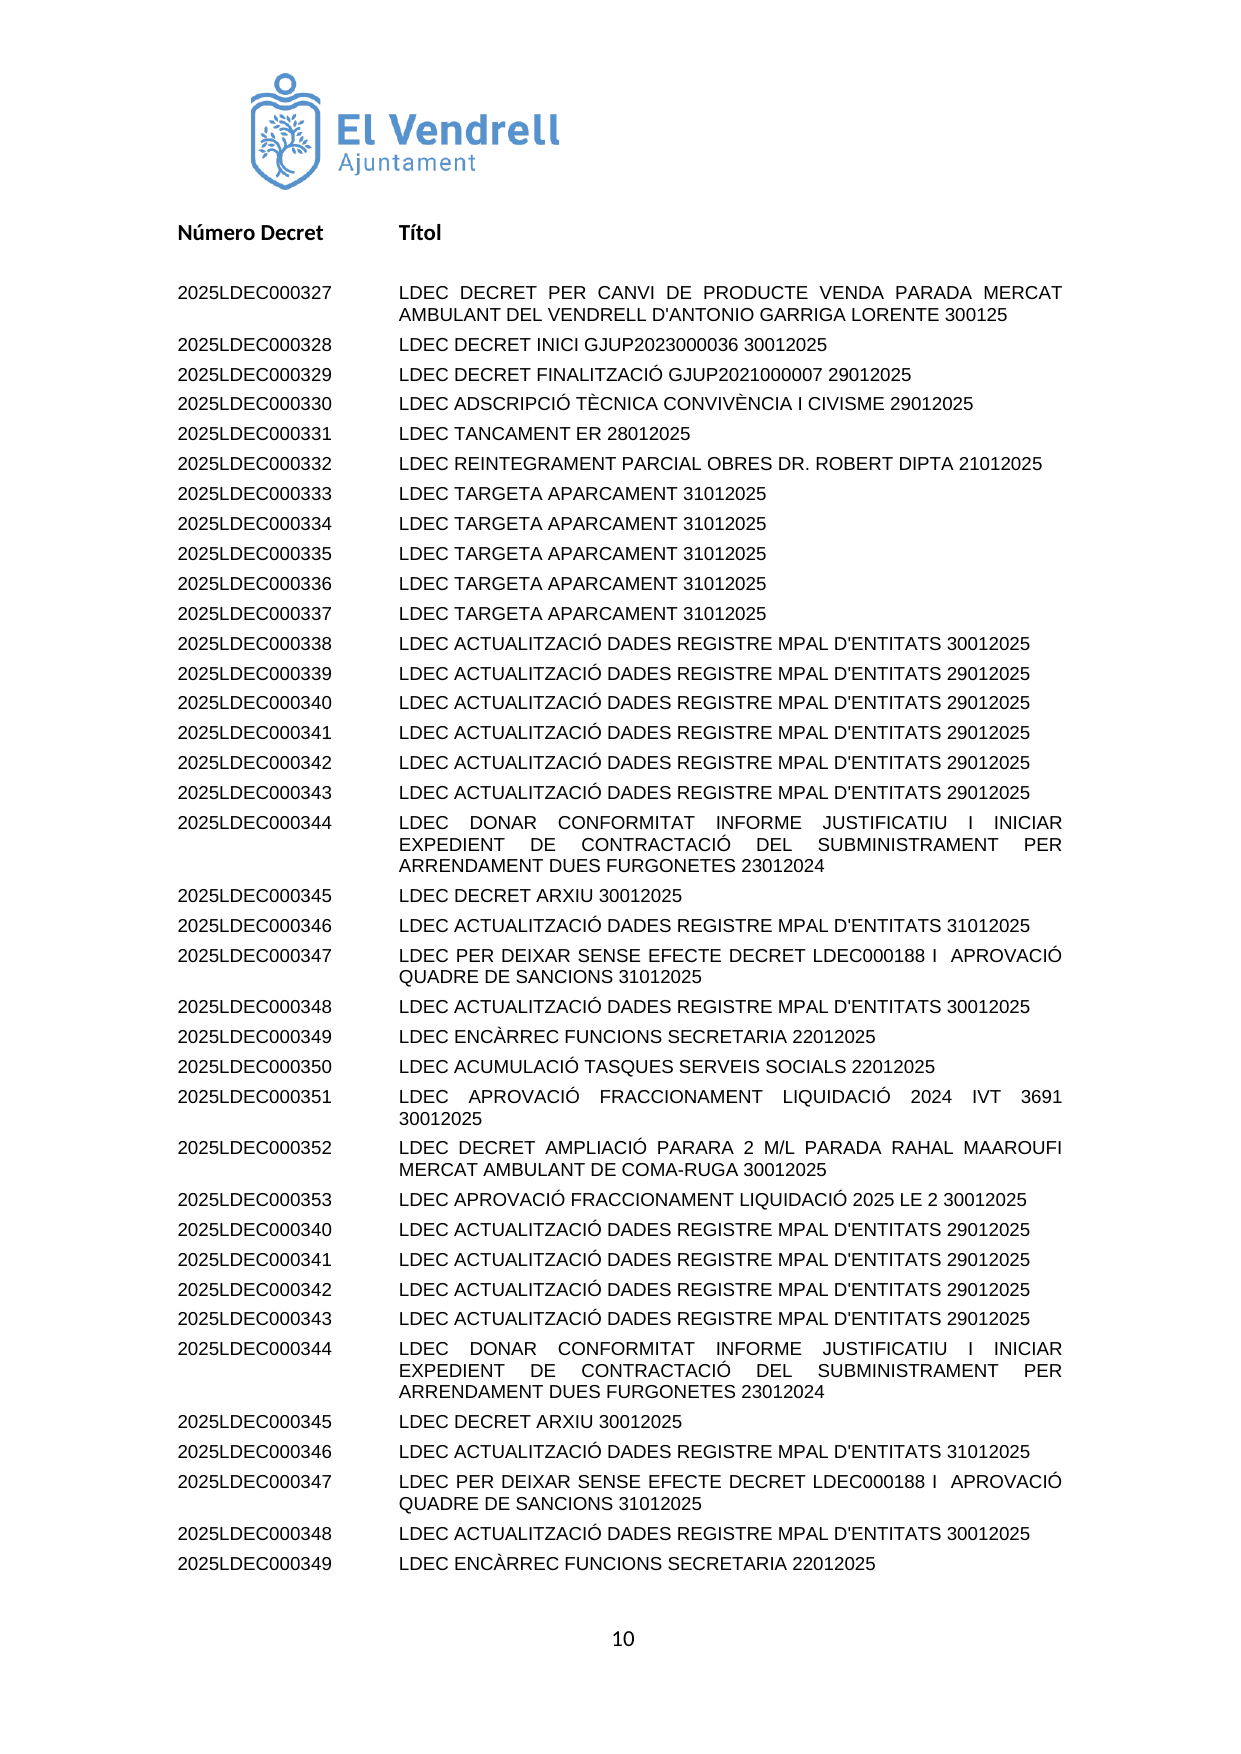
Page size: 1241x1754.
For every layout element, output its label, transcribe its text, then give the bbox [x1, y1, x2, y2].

text 2025LDEC000330 LDEC ADSCRIPCIÓ TÈCNICA CONVIVÈNCIA I CIVISME 29012025 [177, 393, 1063, 415]
text 2025LDEC000347 LDEC PER DEIXAR SENSE EFECTE DECRET LDEC000188 I APROVACIÓ QUADRE DE SANCIONS 31012025 [177, 1471, 1063, 1514]
text 2025LDEC000351 LDEC APROVACIÓ FRACCIONAMENT LIQUIDACIÓ 2024 IVT 3691 30012025 [177, 1086, 1063, 1129]
text 2025LDEC000348 LDEC ACTUALITZACIÓ DADES REGISTRE MPAL D'ENTITATS 30012025 [177, 1522, 1063, 1544]
picture [251, 73, 560, 190]
text 2025LDEC000345 LDEC DECRET ARXIU 30012025 [177, 885, 1063, 906]
text 2025LDEC000334 LDEC TARGETA APARCAMENT 31012025 [177, 513, 1063, 534]
text 2025LDEC000348 LDEC ACTUALITZACIÓ DADES REGISTRE MPAL D'ENTITATS 30012025 [177, 996, 1063, 1018]
text 2025LDEC000342 LDEC ACTUALITZACIÓ DADES REGISTRE MPAL D'ENTITATS 29012025 [177, 752, 1063, 773]
text 2025LDEC000327 LDEC DECRET PER CANVI DE PRODUCTE VENDA PARADA MERCAT AMBULANT DEL VENDRELL D'ANTONIO GARRIGA LORENTE 300125 [177, 282, 1063, 325]
text 2025LDEC000336 LDEC TARGETA APARCAMENT 31012025 [177, 573, 1063, 594]
text 2025LDEC000353 LDEC APROVACIÓ FRACCIONAMENT LIQUIDACIÓ 2025 LE 2 30012025 [177, 1189, 1063, 1210]
text 2025LDEC000340 LDEC ACTUALITZACIÓ DADES REGISTRE MPAL D'ENTITATS 29012025 [177, 692, 1063, 714]
text 2025LDEC000342 LDEC ACTUALITZACIÓ DADES REGISTRE MPAL D'ENTITATS 29012025 [177, 1278, 1063, 1300]
text 2025LDEC000346 LDEC ACTUALITZACIÓ DADES REGISTRE MPAL D'ENTITATS 31012025 [177, 915, 1063, 936]
text 2025LDEC000343 LDEC ACTUALITZACIÓ DADES REGISTRE MPAL D'ENTITATS 29012025 [177, 782, 1063, 803]
text 2025LDEC000341 LDEC ACTUALITZACIÓ DADES REGISTRE MPAL D'ENTITATS 29012025 [177, 1248, 1063, 1270]
text 2025LDEC000349 LDEC ENCÀRREC FUNCIONS SECRETARIA 22012025 [177, 1026, 1063, 1047]
text 2025LDEC000335 LDEC TARGETA APARCAMENT 31012025 [177, 543, 1063, 564]
text 2025LDEC000344 LDEC DONAR CONFORMITAT INFORME JUSTIFICATIU I INICIAR EXPEDIENT DE CONTRACTACIÓ DEL SUBMINISTRAMENT PER ARRENDAMENT DUES FURGONETES 23012024 [177, 812, 1063, 876]
text 2025LDEC000340 LDEC ACTUALITZACIÓ DADES REGISTRE MPAL D'ENTITATS 29012025 [177, 1218, 1063, 1240]
text 2025LDEC000333 LDEC TARGETA APARCAMENT 31012025 [177, 483, 1063, 504]
text 2025LDEC000344 LDEC DONAR CONFORMITAT INFORME JUSTIFICATIU I INICIAR EXPEDIENT DE CONTRACTACIÓ DEL SUBMINISTRAMENT PER ARRENDAMENT DUES FURGONETES 23012024 [177, 1338, 1063, 1403]
text 2025LDEC000343 LDEC ACTUALITZACIÓ DADES REGISTRE MPAL D'ENTITATS 29012025 [177, 1308, 1063, 1330]
text 2025LDEC000331 LDEC TANCAMENT ER 28012025 [177, 423, 1063, 445]
text 2025LDEC000338 LDEC ACTUALITZACIÓ DADES REGISTRE MPAL D'ENTITATS 30012025 [177, 632, 1063, 654]
text 2025LDEC000347 LDEC PER DEIXAR SENSE EFECTE DECRET LDEC000188 I APROVACIÓ QUADRE DE SANCIONS 31012025 [177, 944, 1063, 988]
text 2025LDEC000329 LDEC DECRET FINALITZACIÓ GJUP2021000007 29012025 [177, 363, 1063, 385]
text 2025LDEC000328 LDEC DECRET INICI GJUP2023000036 30012025 [177, 333, 1063, 355]
text 2025LDEC000332 LDEC REINTEGRAMENT PARCIAL OBRES DR. ROBERT DIPTA 21012025 [177, 453, 1063, 474]
text 2025LDEC000345 LDEC DECRET ARXIU 30012025 [177, 1411, 1063, 1433]
text 2025LDEC000339 LDEC ACTUALITZACIÓ DADES REGISTRE MPAL D'ENTITATS 29012025 [177, 662, 1063, 684]
text 2025LDEC000341 LDEC ACTUALITZACIÓ DADES REGISTRE MPAL D'ENTITATS 29012025 [177, 722, 1063, 744]
text 2025LDEC000337 LDEC TARGETA APARCAMENT 31012025 [177, 602, 1063, 624]
text 2025LDEC000349 LDEC ENCÀRREC FUNCIONS SECRETARIA 22012025 [177, 1552, 1063, 1574]
text 2025LDEC000350 LDEC ACUMULACIÓ TASQUES SERVEIS SOCIALS 22012025 [177, 1056, 1063, 1077]
text 2025LDEC000346 LDEC ACTUALITZACIÓ DADES REGISTRE MPAL D'ENTITATS 31012025 [177, 1441, 1063, 1463]
text 2025LDEC000352 LDEC DECRET AMPLIACIÓ PARARA 2 M/L PARADA RAHAL MAAROUFI MERCAT AMBULANT DE COMA-RUGA 30012025 [177, 1137, 1063, 1180]
